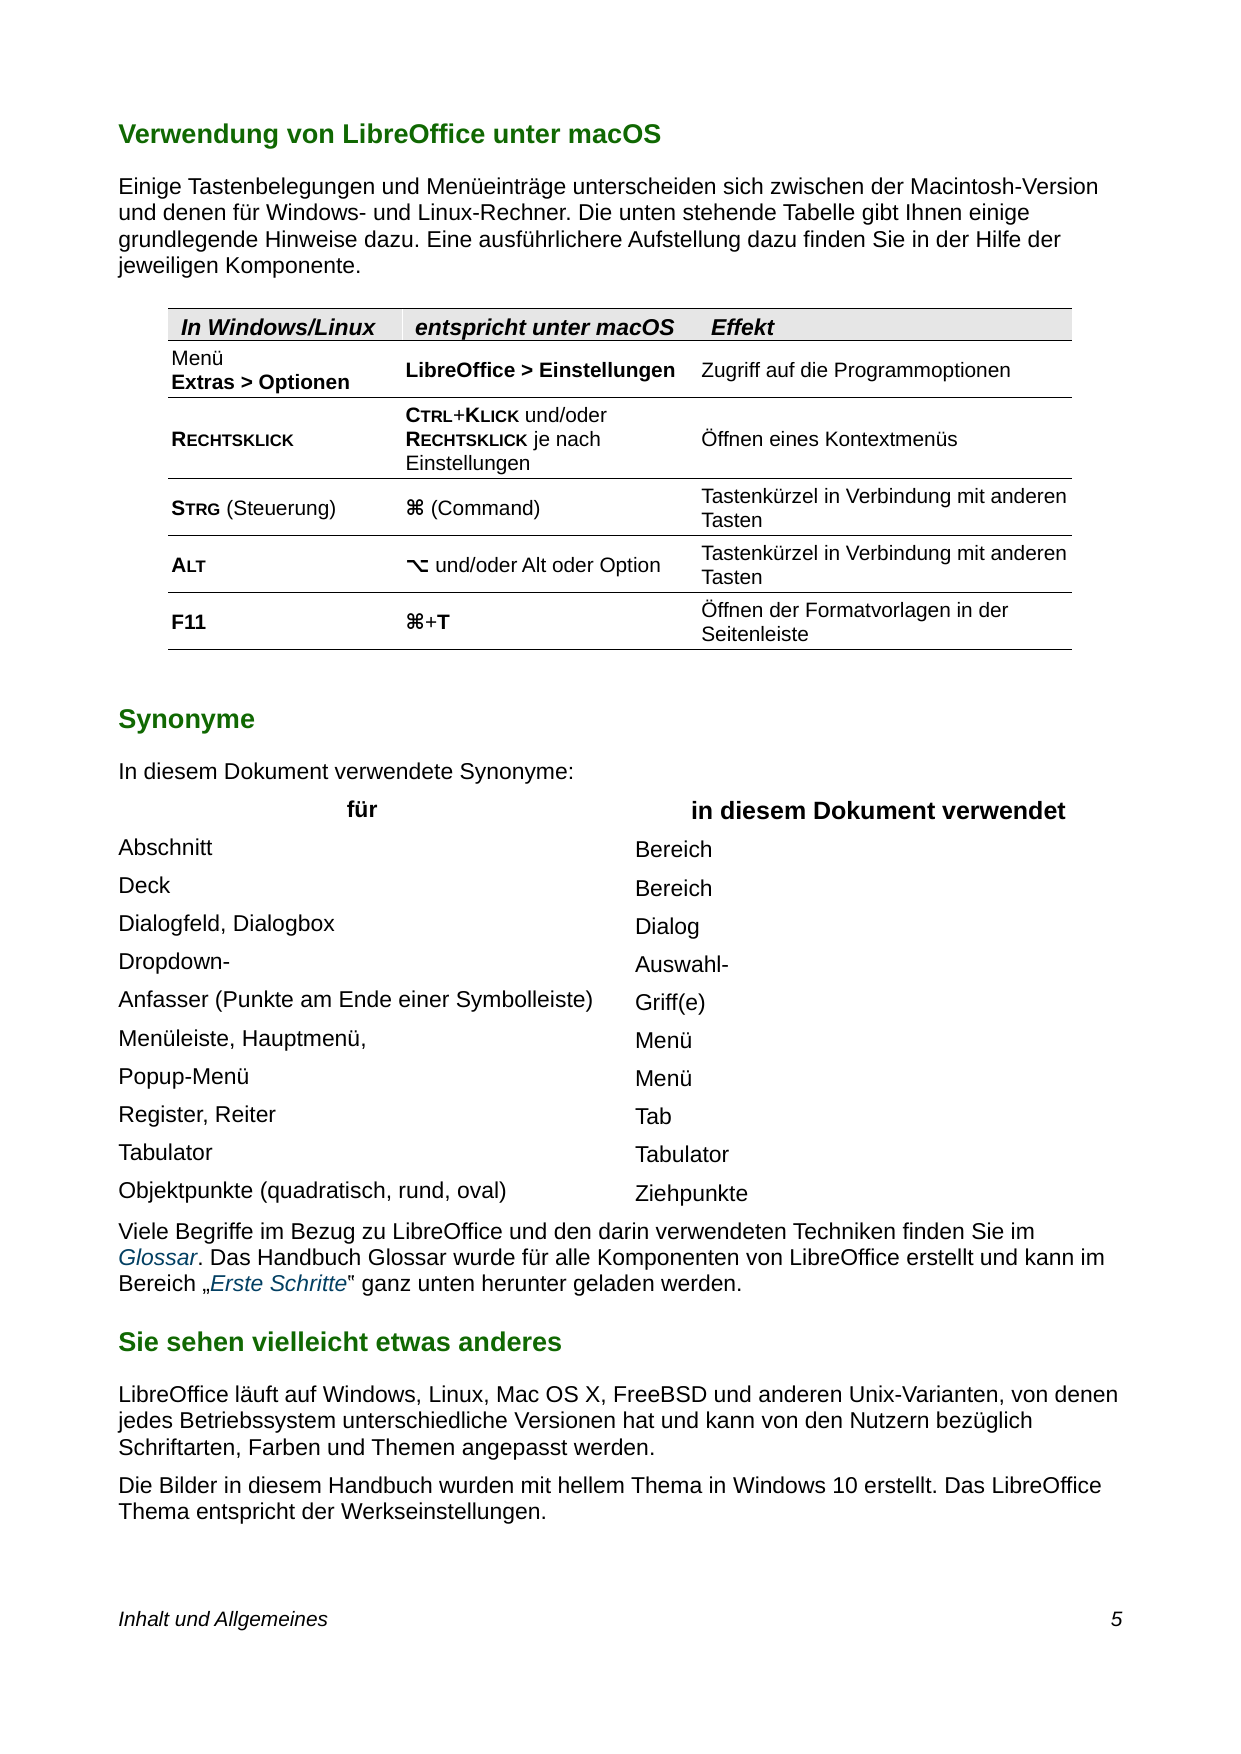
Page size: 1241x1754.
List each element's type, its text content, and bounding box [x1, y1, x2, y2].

text Bereich [635, 874, 1122, 901]
table_header entspricht unter macOS [403, 309, 698, 340]
text Einige Tastenbelegungen und Menüeinträge unterscheiden sich zwischen der Macintosh-Version und denen für Windows- und Linux-Rechner. Die unten stehende Tabelle gibt Ihnen einige grundlegende Hinweise dazu. Eine ausführlichere Aufstellung dazu finden Sie in der Hilfe der jeweiligen Komponente. [118, 173, 1122, 278]
text Deck [118, 872, 605, 898]
text Menüleiste, Hauptmenü, [118, 1024, 605, 1051]
text Abschnitt [118, 834, 605, 860]
text Menü [635, 1027, 1122, 1053]
text Dialogfeld, Dialogbox [118, 910, 605, 937]
text Bereich [635, 836, 1122, 863]
text in diesem Dokument verwendet [635, 796, 1122, 824]
text Tabulator [118, 1139, 605, 1165]
text Register, Reiter [118, 1101, 605, 1127]
text Dropdown- [118, 948, 605, 975]
subtitle Verwendung von LibreOffice unter macOS [118, 118, 1122, 149]
text für [118, 796, 605, 822]
table_cell F11 [168, 593, 402, 648]
table_cell LibreOffice > Einstellungen [403, 341, 698, 397]
subtitle Synonyme [118, 703, 1122, 734]
text In diesem Dokument verwendete Synonyme: [118, 758, 1122, 784]
table_cell Tastenkürzel in Verbindung mit anderen Tasten [698, 536, 1072, 592]
text LibreOffice läuft auf Windows, Linux, Mac OS X, FreeBSD und anderen Unix-Varianten, von denen jedes Betriebssystem unterschiedliche Versionen hat und kann von den Nutzern bezüglich Schriftarten, Farben und Themen angepasst werden. [118, 1381, 1122, 1460]
table_cell Öffnen eines Kontextmenüs [698, 398, 1072, 478]
table_header In Windows/Linux [168, 309, 402, 340]
text Viele Begriffe im Bezug zu LibreOffice und den darin verwendeten Techniken finden Sie im Glossar. Das Handbuch Glossar wurde für alle Komponenten von LibreOffice erstellt und kann im Bereich „Erste Schritte‟ ganz unten herunter geladen werden. [118, 1218, 1122, 1297]
table_cell Tastenkürzel in Verbindung mit anderen Tasten [698, 479, 1072, 535]
text Popup-Menü [118, 1063, 605, 1089]
table_cell Rechtsklick [168, 398, 402, 478]
table_cell Zugriff auf die Programmoptionen [698, 341, 1072, 397]
subtitle Sie sehen vielleicht etwas anderes [118, 1326, 1122, 1357]
table_header Effekt [698, 309, 1072, 340]
text Anfasser (Punkte am Ende einer Symbolleiste) [118, 986, 605, 1013]
text Tab [635, 1103, 1122, 1129]
text Tabulator [635, 1141, 1122, 1168]
table_cell Öffnen der Formatvorlagen in der Seitenleiste [698, 593, 1072, 648]
table_cell ⌘ (Command) [403, 479, 698, 535]
text Objektpunkte (quadratisch, rund, oval) [118, 1177, 605, 1203]
table_cell ⌥ und/oder Alt oder Option [403, 536, 698, 592]
table_cell Ctrl+Klick und/oder Rechtsklick je nach Einstellungen [403, 398, 698, 478]
text Dialog [635, 913, 1122, 939]
text Auswahl- [635, 951, 1122, 977]
table_cell Strg (Steuerung) [168, 479, 402, 535]
table_cell Alt [168, 536, 402, 592]
text Griff(e) [635, 989, 1122, 1015]
text Die Bilder in diesem Handbuch wurden mit hellem Thema in Windows 10 erstellt. Das LibreOffice Thema entspricht der Werkseinstellungen. [118, 1472, 1122, 1524]
table_cell ⌘+T [403, 593, 698, 648]
text Ziehpunkte [635, 1179, 1122, 1206]
table_cell Menü Extras > Optionen [168, 341, 402, 397]
text Menü [635, 1065, 1122, 1091]
